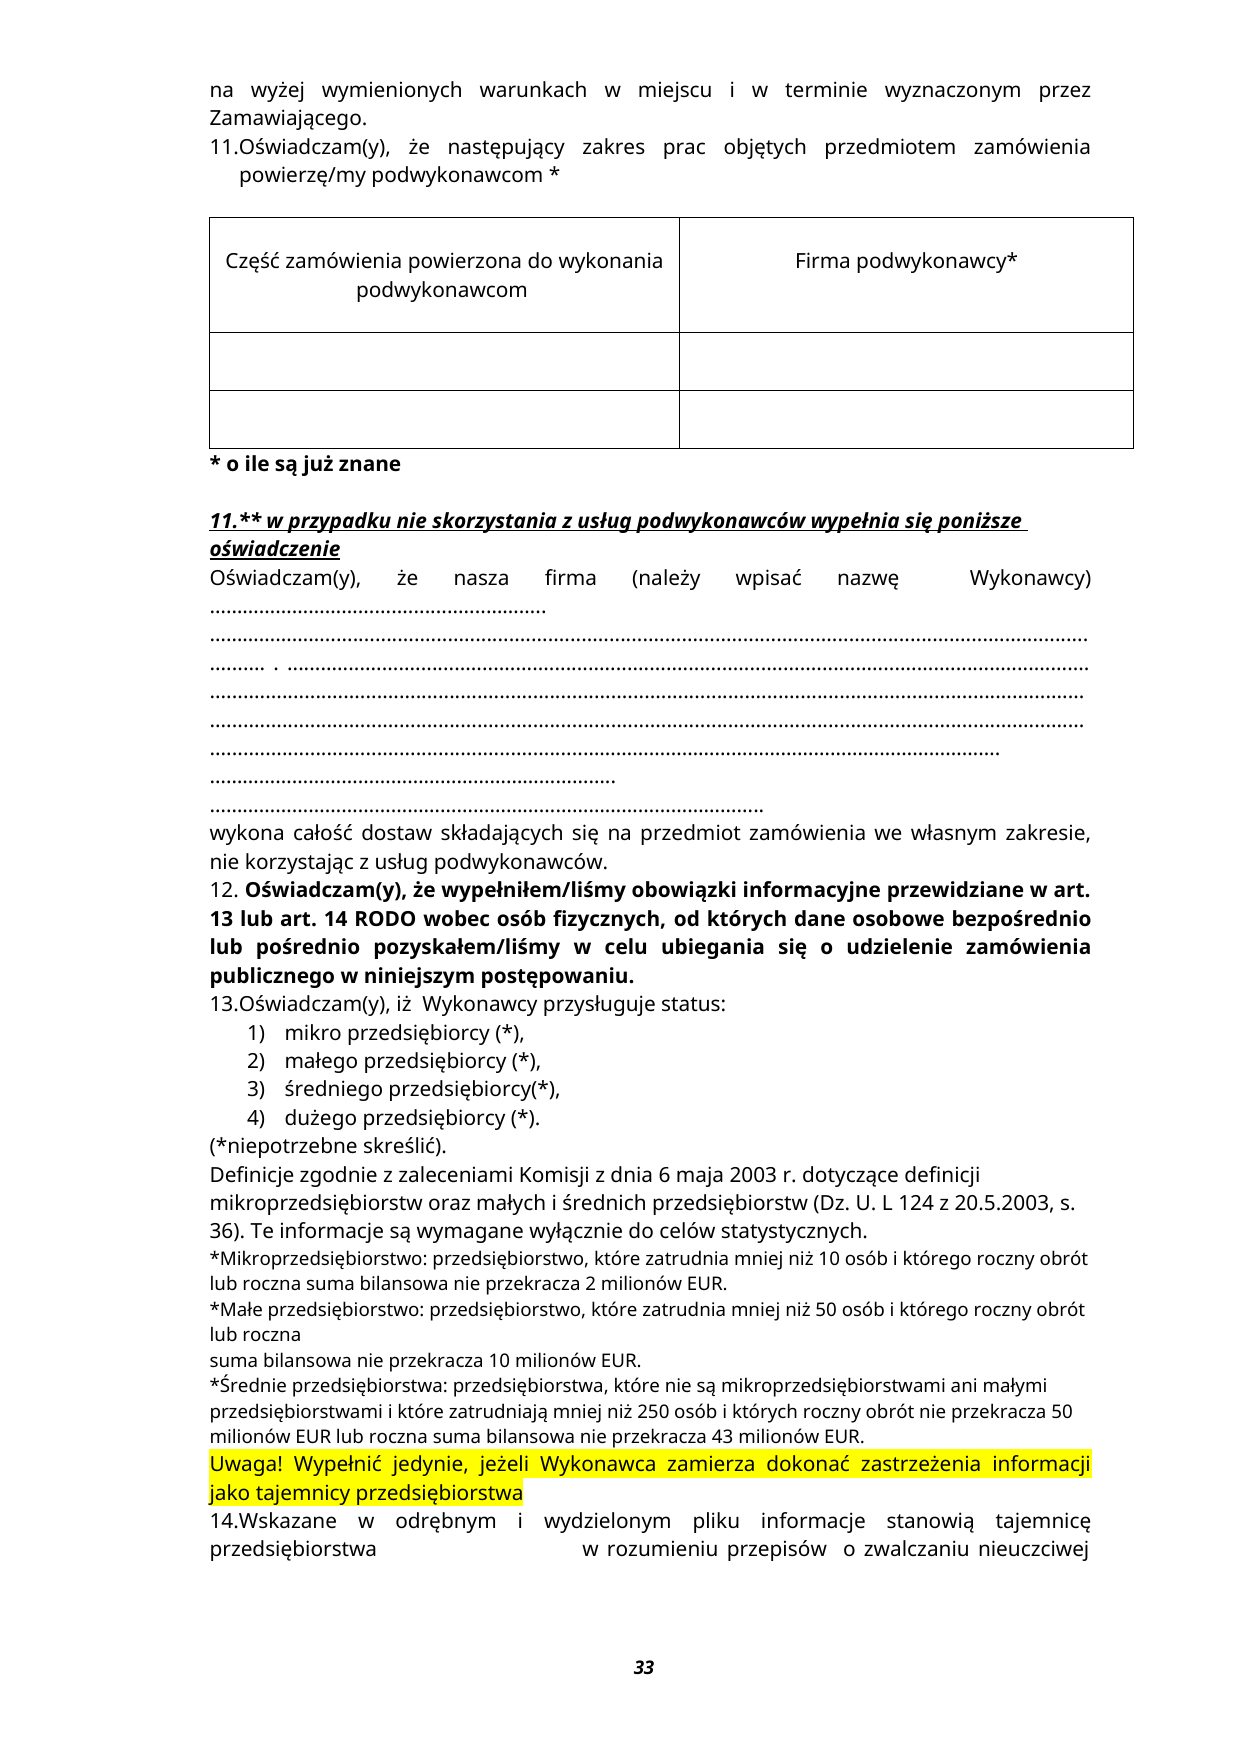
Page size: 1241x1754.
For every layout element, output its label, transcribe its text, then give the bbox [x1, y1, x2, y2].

text 11.Oświadczam(y), że następujący zakres prac objętych przedmiotem zamówienia powierzę/my podwykonawcom * [209, 132, 1092, 189]
table_cell [680, 391, 1133, 448]
text 12. Oświadczam(y), że wypełniłem/liśmy obowiązki informacyjne przewidziane w art. 13 lub art. 14 RODO wobec osób fizycznych, od których dane osobowe bezpośrednio lub pośrednio pozyskałem/liśmy w celu ubiegania się o udzielenie zamówienia publicznego w niniejszym postępowaniu. [209, 875, 1092, 989]
table_cell [210, 333, 679, 390]
text 14.Wskazane w odrębnym i wydzielonym pliku informacje stanowią tajemnicę przedsiębiorstwa w rozumieniu przepisów o zwalczaniu nieuczciwej [209, 1506, 1092, 1563]
table_cell [210, 391, 679, 448]
text 13.Oświadczam(y), iż Wykonawcy przysługuje status: [209, 989, 1092, 1018]
list średniego przedsiębiorcy(*), [247, 1074, 1092, 1103]
text Oświadczam(y), że nasza firma (należy wpisać nazwę Wykonawcy) ……………………….......................……….. [209, 563, 1092, 619]
text Definicje zgodnie z zaleceniami Komisji z dnia 6 maja 2003 r. dotyczące definicji mikroprzedsiębiorstw oraz małych i średnich przedsiębiorstw (Dz. U. L 124 z 20.5.2003, s. 36). Te informacje są wymagane wyłącznie do celów statystycznych. *Mikroprzedsiębiorstwo: przedsiębiorstwo, które zatrudnia mniej niż 10 osób i którego roczny obrót lub roczna suma bilansowa nie przekracza 2 milionów EUR. *Małe przedsiębiorstwo: przedsiębiorstwo, które zatrudnia mniej niż 50 osób i którego roczny obrót lub roczna suma bilansowa nie przekracza 10 milionów EUR. *Średnie przedsiębiorstwa: przedsiębiorstwa, które nie są mikroprzedsiębiorstwami ani małymi przedsiębiorstwami i które zatrudniają mniej niż 250 osób i których roczny obrót nie przekracza 50 milionów EUR lub roczna suma bilansowa nie przekracza 43 milionów EUR. [209, 1160, 1092, 1449]
text * o ile są już znane [209, 449, 1092, 477]
list małego przedsiębiorcy (*), [247, 1046, 1092, 1074]
list dużego przedsiębiorcy (*). [247, 1103, 1092, 1131]
text …………………................................................................................................................................................... . .............................................................................................................................................................................................................................................................................................................................................................................................................................................................................................................................................………………………………………………………………….………………………………………………………………..……………………………………………………………………………………….. [209, 619, 1092, 818]
text na wyżej wymienionych warunkach w miejscu i w terminie wyznaczonym przez Zamawiającego. [209, 75, 1092, 132]
list mikro przedsiębiorcy (*), [247, 1018, 1092, 1046]
text (*niepotrzebne skreślić). [209, 1131, 1092, 1160]
table_header Firma podwykonawcy* [680, 218, 1133, 332]
text Uwaga! Wypełnić jedynie, jeżeli Wykonawca zamierza dokonać zastrzeżenia informacji jako tajemnicy przedsiębiorstwa [209, 1449, 1092, 1506]
table_header Część zamówienia powierzona do wykonania podwykonawcom [210, 218, 679, 332]
text 11.** w przypadku nie skorzystania z usług podwykonawców wypełnia się poniższe oświadczenie [209, 506, 1092, 563]
table_cell [680, 333, 1133, 390]
text wykona całość dostaw składających się na przedmiot zamówienia we własnym zakresie, nie korzystając z usług podwykonawców. [209, 818, 1092, 875]
